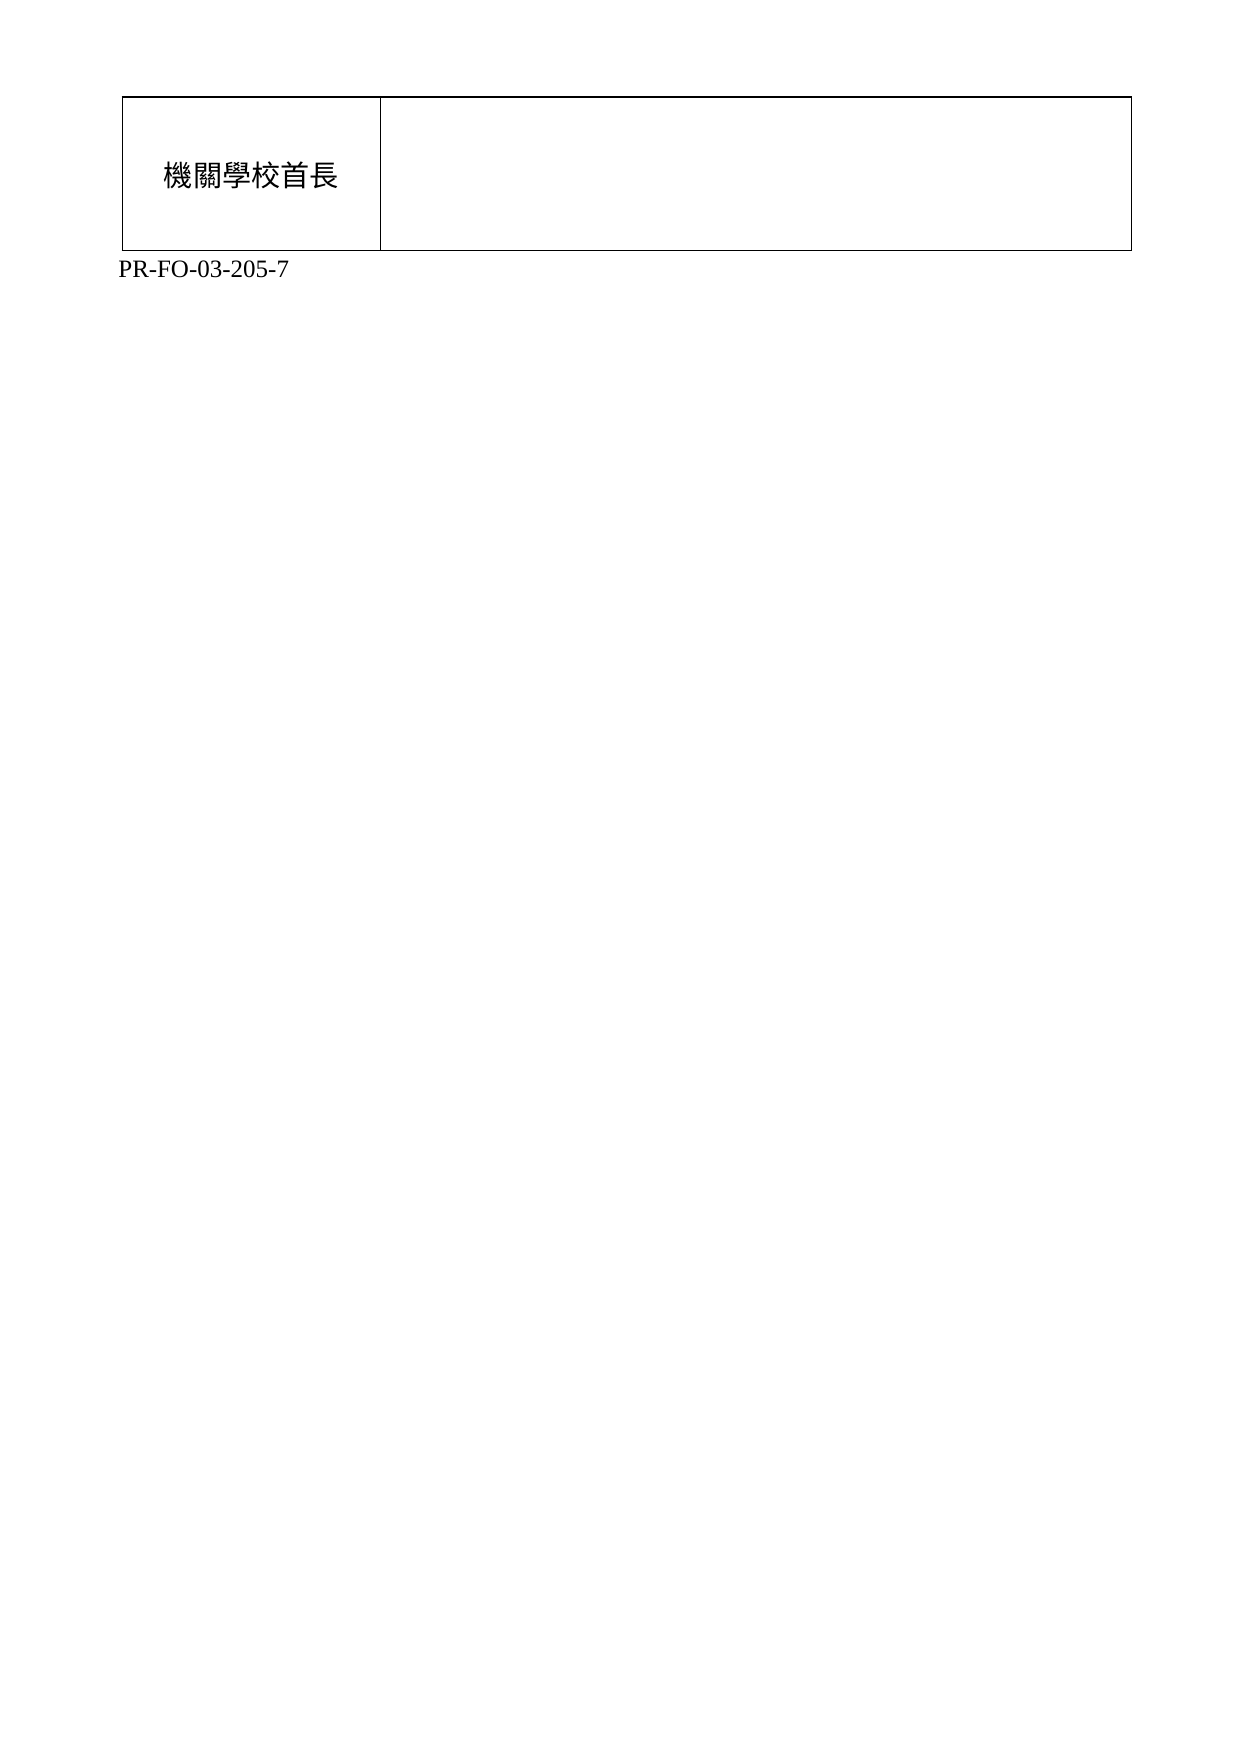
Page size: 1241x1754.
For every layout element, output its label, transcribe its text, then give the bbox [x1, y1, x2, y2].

table_cell [381, 98, 1131, 249]
table_cell 機關學校首長 [123, 98, 380, 249]
text PR-FO-03-205-7 [118, 251, 1122, 288]
